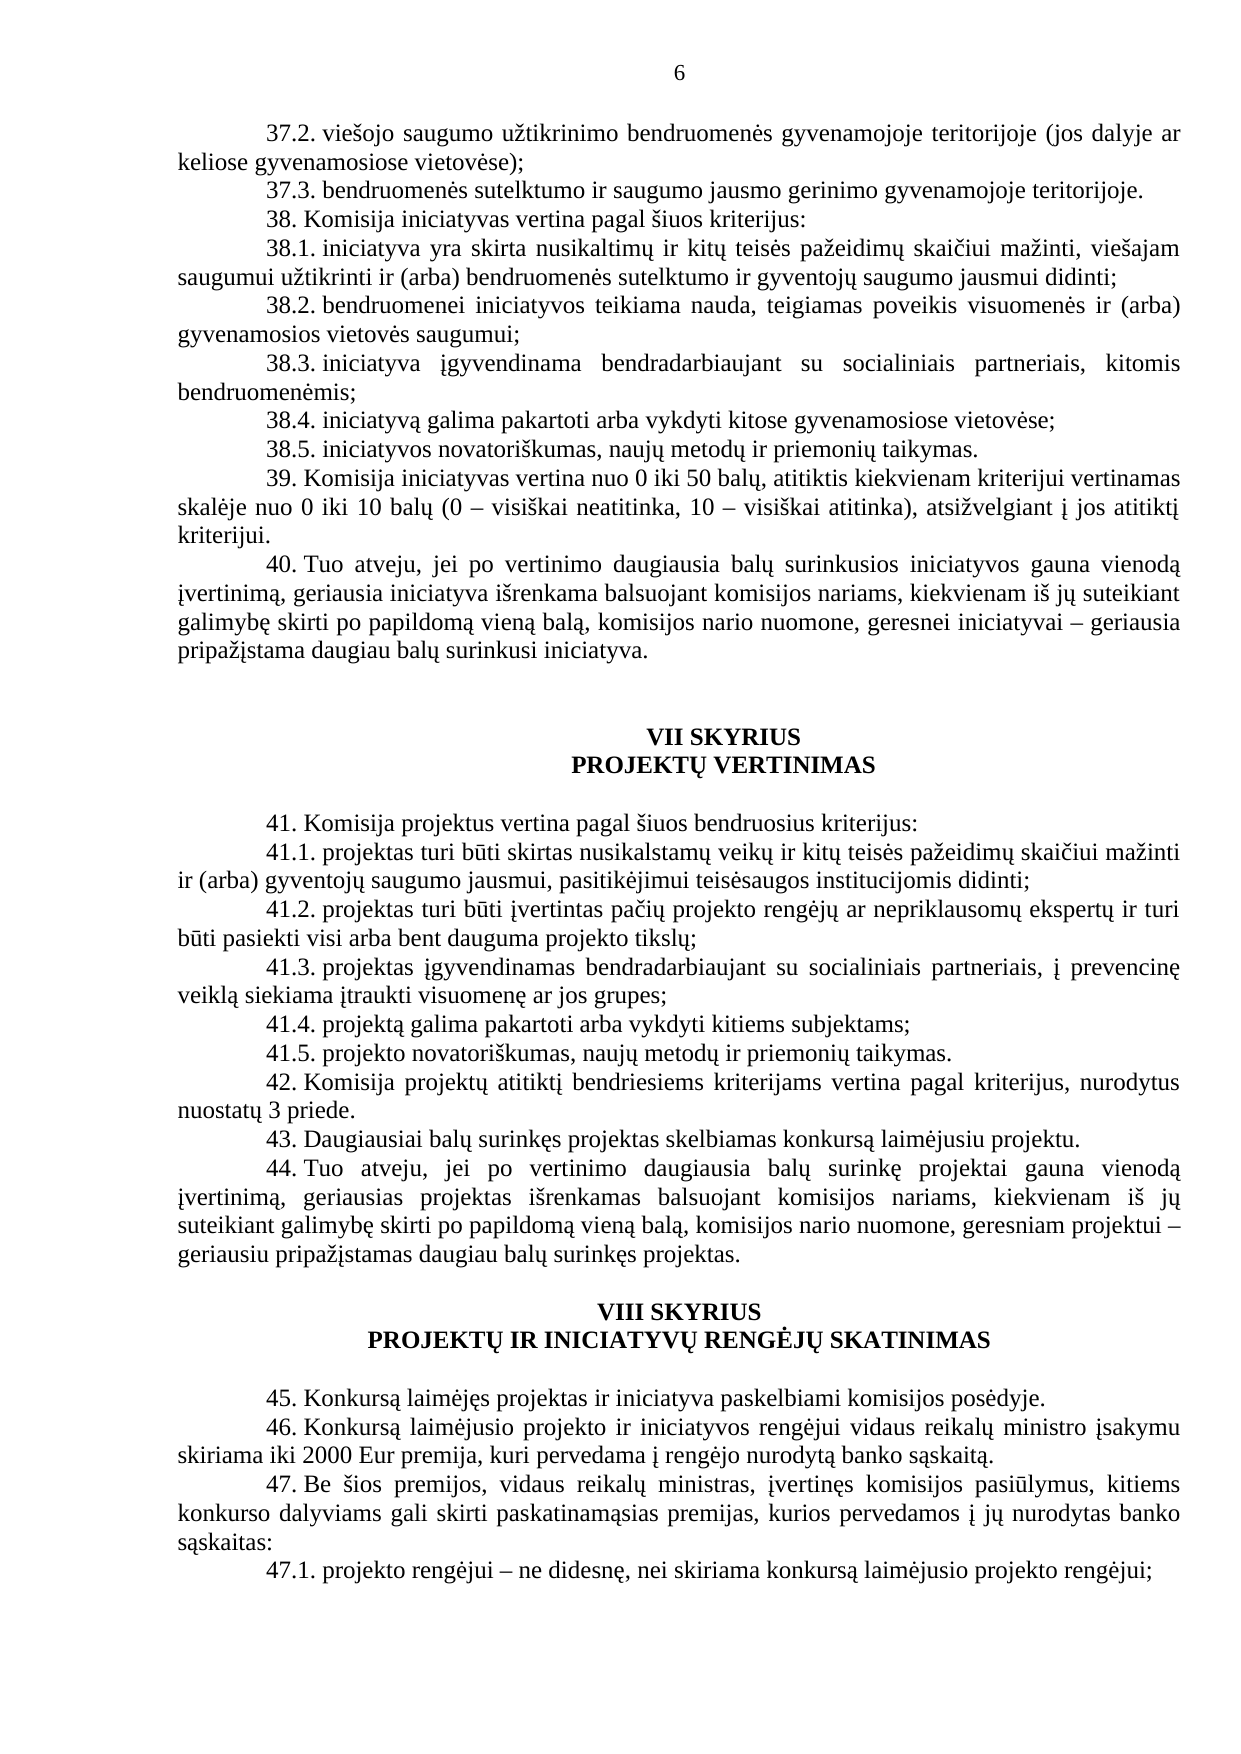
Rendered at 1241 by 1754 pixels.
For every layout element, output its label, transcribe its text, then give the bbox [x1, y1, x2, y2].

text 44. Tuo atveju, jei po vertinimo daugiausia balų surinkę projektai gauna vienodą įvertinimą, geriausias projektas išrenkamas balsuojant komisijos nariams, kiekvienam iš jų suteikiant galimybę skirti po papildomą vieną balą, komisijos nario nuomone, geresniam projektui – geriausiu pripažįstamas daugiau balų surinkęs projektas. [177, 1153, 1181, 1268]
text PROJEKTŲ IR INICIATYVŲ RENGĖJŲ SKATINIMAS [177, 1326, 1181, 1354]
text 38.5. iniciatyvos novatoriškumas, naujų metodų ir priemonių taikymas. [177, 434, 1181, 463]
text 46. Konkursą laimėjusio projekto ir iniciatyvos rengėjui vidaus reikalų ministro įsakymu skiriama iki 2000 Eur premija, kuri pervedama į rengėjo nurodytą banko sąskaitą. [177, 1412, 1181, 1469]
text 43. Daugiausiai balų surinkęs projektas skelbiamas konkursą laimėjusiu projektu. [177, 1124, 1181, 1153]
text PROJEKTŲ VERTINIMAS [177, 751, 1181, 779]
text 37.2. viešojo saugumo užtikrinimo bendruomenės gyvenamojoje teritorijoje (jos dalyje ar keliose gyvenamosiose vietovėse); [177, 118, 1181, 176]
text 38.1. iniciatyva yra skirta nusikaltimų ir kitų teisės pažeidimų skaičiui mažinti, viešajam saugumui užtikrinti ir (arba) bendruomenės sutelktumo ir gyventojų saugumo jausmui didinti; [177, 233, 1181, 291]
text 38.2. bendruomenei iniciatyvos teikiama nauda, teigiamas poveikis visuomenės ir (arba) gyvenamosios vietovės saugumui; [177, 291, 1181, 348]
text 47. Be šios premijos, vidaus reikalų ministras, įvertinęs komisijos pasiūlymus, kitiems konkurso dalyviams gali skirti paskatinamąsias premijas, kurios pervedamos į jų nurodytas banko sąskaitas: [177, 1469, 1181, 1556]
text 41.1. projektas turi būti skirtas nusikalstamų veikų ir kitų teisės pažeidimų skaičiui mažinti ir (arba) gyventojų saugumo jausmui, pasitikėjimui teisėsaugos institucijomis didinti; [177, 837, 1181, 894]
text 37.3. bendruomenės sutelktumo ir saugumo jausmo gerinimo gyvenamojoje teritorijoje. [177, 176, 1181, 204]
text 38.4. iniciatyvą galima pakartoti arba vykdyti kitose gyvenamosiose vietovėse; [177, 406, 1181, 434]
text 41.2. projektas turi būti įvertintas pačių projekto rengėjų ar nepriklausomų ekspertų ir turi būti pasiekti visi arba bent dauguma projekto tikslų; [177, 894, 1181, 952]
text 45. Konkursą laimėjęs projektas ir iniciatyva paskelbiami komisijos posėdyje. [177, 1383, 1181, 1412]
text 38.3. iniciatyva įgyvendinama bendradarbiaujant su socialiniais partneriais, kitomis bendruomenėmis; [177, 348, 1181, 406]
text 41.3. projektas įgyvendinamas bendradarbiaujant su socialiniais partneriais, į prevencinę veiklą siekiama įtraukti visuomenę ar jos grupes; [177, 952, 1181, 1009]
text 39. Komisija iniciatyvas vertina nuo 0 iki 50 balų, atitiktis kiekvienam kriterijui vertinamas skalėje nuo 0 iki 10 balų (0 – visiškai neatitinka, 10 – visiškai atitinka), atsižvelgiant į jos atitiktį kriterijui. [177, 463, 1181, 549]
text 41.4. projektą galima pakartoti arba vykdyti kitiems subjektams; [177, 1009, 1181, 1038]
text 47.1. projekto rengėjui – ne didesnę, nei skiriama konkursą laimėjusio projekto rengėjui; [177, 1556, 1181, 1584]
text 41.5. projekto novatoriškumas, naujų metodų ir priemonių taikymas. [177, 1038, 1181, 1067]
text VII SKYRIUS [177, 722, 1181, 751]
text 38. Komisija iniciatyvas vertina pagal šiuos kriterijus: [177, 204, 1181, 233]
text 42. Komisija projektų atitiktį bendriesiems kriterijams vertina pagal kriterijus, nurodytus nuostatų 3 priede. [177, 1067, 1181, 1124]
text VIII SKYRIUS [177, 1297, 1181, 1326]
text 40. Tuo atveju, jei po vertinimo daugiausia balų surinkusios iniciatyvos gauna vienodą įvertinimą, geriausia iniciatyva išrenkama balsuojant komisijos nariams, kiekvienam iš jų suteikiant galimybę skirti po papildomą vieną balą, komisijos nario nuomone, geresnei iniciatyvai – geriausia pripažįstama daugiau balų surinkusi iniciatyva. [177, 549, 1181, 664]
text 41. Komisija projektus vertina pagal šiuos bendruosius kriterijus: [177, 808, 1181, 837]
